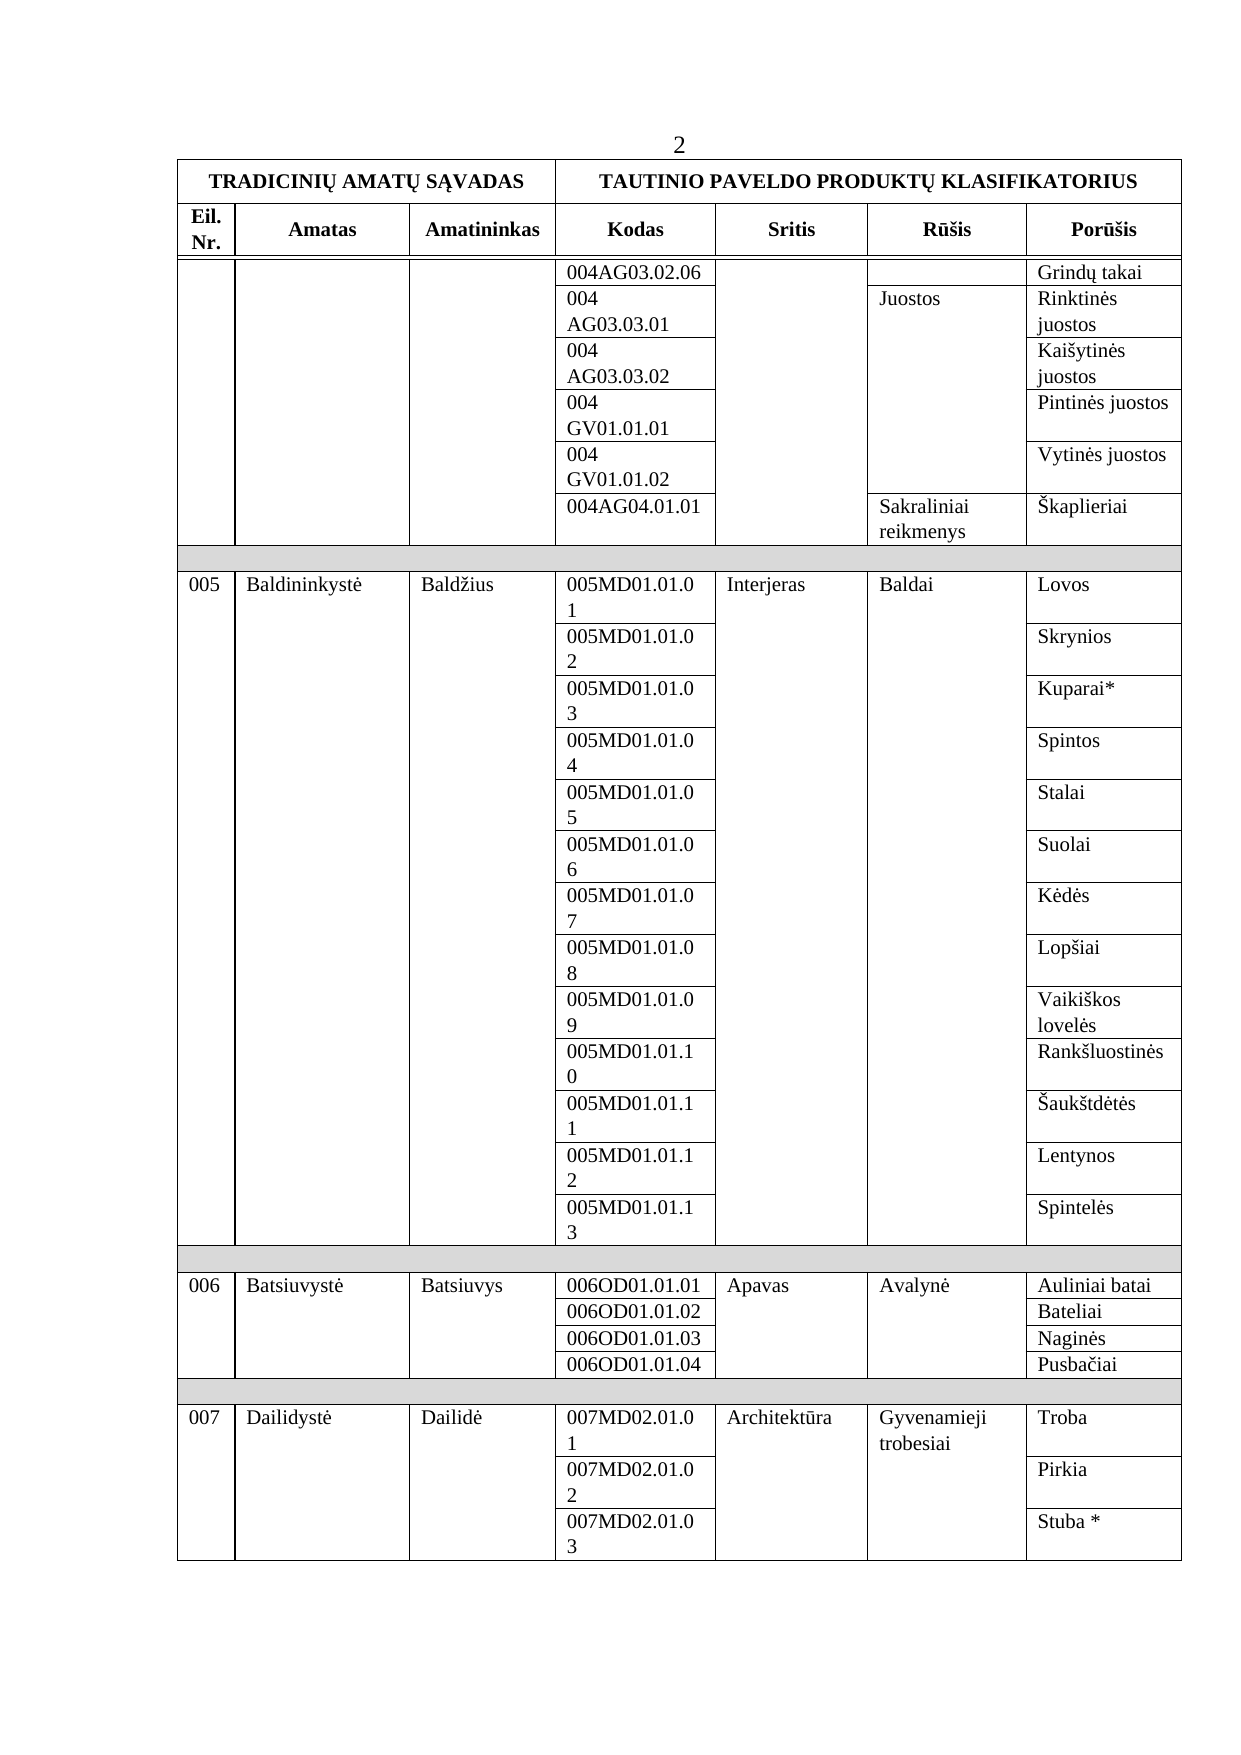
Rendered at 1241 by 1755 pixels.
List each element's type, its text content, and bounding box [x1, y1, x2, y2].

table_cell Baldai [868, 572, 1026, 1245]
table_cell Apavas [716, 1273, 867, 1378]
table_cell 004AG04.01.01 [556, 494, 715, 544]
table_cell 004AG03.02.06 [556, 260, 715, 285]
table_cell Kėdės [1027, 883, 1181, 934]
table_cell Batsiuvystė [236, 1273, 409, 1378]
table_cell [178, 546, 1181, 571]
table_cell 007MD02.01.02 [556, 1457, 715, 1508]
table_cell 006 [178, 1273, 234, 1378]
table_cell 004 AG03.03.02 [556, 338, 715, 389]
table_cell Avalynė [868, 1273, 1026, 1378]
table_cell Sritis [716, 204, 867, 255]
table_cell Kodas [556, 204, 715, 255]
table_cell 006OD01.01.04 [556, 1352, 715, 1378]
table_cell 005MD01.01.08 [556, 935, 715, 986]
table_cell [410, 260, 555, 544]
table_cell 007MD02.01.03 [556, 1509, 715, 1560]
table_cell 004 GV01.01.01 [556, 390, 715, 441]
table_cell Lovos [1027, 572, 1181, 623]
table_cell [868, 260, 1026, 285]
table_cell Vytinės juostos [1027, 442, 1181, 493]
table_cell 007MD02.01.01 [556, 1405, 715, 1456]
table_cell Batsiuvys [410, 1273, 555, 1378]
table_cell Porūšis [1027, 204, 1181, 255]
table_cell [178, 260, 234, 544]
table_cell Lopšiai [1027, 935, 1181, 986]
table_cell Dailidė [410, 1405, 555, 1560]
table_cell 005MD01.01.02 [556, 624, 715, 675]
table_header TRADICINIŲ AMATŲ SĄVADAS [178, 160, 555, 203]
table_cell 004 AG03.03.01 [556, 286, 715, 337]
table_cell [178, 1379, 1181, 1404]
table_cell Baldininkystė [236, 572, 409, 1245]
table_cell Pintinės juostos [1027, 390, 1181, 441]
table_cell Skrynios [1027, 624, 1181, 675]
table_cell 007 [178, 1405, 234, 1560]
table_cell Škaplieriai [1027, 494, 1181, 544]
table_cell 005MD01.01.03 [556, 676, 715, 727]
table_cell Spintos [1027, 728, 1181, 778]
table_cell Lentynos [1027, 1143, 1181, 1193]
table_cell Pirkia [1027, 1457, 1181, 1508]
table_cell Stalai [1027, 780, 1181, 830]
table_cell 005 [178, 572, 234, 1245]
table_cell 005MD01.01.01 [556, 572, 715, 623]
table_cell 005MD01.01.04 [556, 728, 715, 778]
table_cell Rūšis [868, 204, 1026, 255]
table_cell Spintelės [1027, 1195, 1181, 1245]
table_cell Stuba * [1027, 1509, 1181, 1560]
table_cell 005MD01.01.13 [556, 1195, 715, 1245]
table_cell Amatininkas [410, 204, 555, 255]
table_cell Gyvenamieji trobesiai [868, 1405, 1026, 1560]
table_cell Amatas [236, 204, 409, 255]
table_cell [236, 260, 409, 544]
table_cell 004 GV01.01.02 [556, 442, 715, 493]
table_cell Baldžius [410, 572, 555, 1245]
table_cell 005MD01.01.05 [556, 780, 715, 830]
table_cell Sakraliniai reikmenys [868, 494, 1026, 544]
table_cell 005MD01.01.10 [556, 1039, 715, 1090]
table_cell 006OD01.01.01 [556, 1273, 715, 1298]
table_cell Rankšluostinės [1027, 1039, 1181, 1090]
table_cell Pusbačiai [1027, 1352, 1181, 1378]
table_cell Juostos [868, 286, 1026, 493]
table_cell Šaukštdėtės [1027, 1091, 1181, 1142]
table_cell Interjeras [716, 572, 867, 1245]
table_cell Suolai [1027, 831, 1181, 882]
table_cell Grindų takai [1027, 260, 1181, 285]
table_cell 006OD01.01.03 [556, 1326, 715, 1351]
table_cell 005MD01.01.12 [556, 1143, 715, 1193]
table_cell 006OD01.01.02 [556, 1299, 715, 1325]
table_cell Rinktinės juostos [1027, 286, 1181, 337]
table_cell Troba [1027, 1405, 1181, 1456]
table_cell Auliniai batai [1027, 1273, 1181, 1298]
table_cell Naginės [1027, 1326, 1181, 1351]
table_cell 005MD01.01.11 [556, 1091, 715, 1142]
table_cell Kaišytinės juostos [1027, 338, 1181, 389]
table_cell 005MD01.01.09 [556, 987, 715, 1038]
table_cell Bateliai [1027, 1299, 1181, 1325]
table_cell 005MD01.01.06 [556, 831, 715, 882]
table_header TAUTINIO PAVELDO PRODUKTŲ KLASIFIKATORIUS [556, 160, 1181, 203]
table_cell Vaikiškos lovelės [1027, 987, 1181, 1038]
table_cell Architektūra [716, 1405, 867, 1560]
table_cell [178, 1246, 1181, 1272]
table_cell [716, 260, 867, 544]
table_cell 005MD01.01.07 [556, 883, 715, 934]
table_cell Kuparai* [1027, 676, 1181, 727]
table_cell Eil. Nr. [178, 204, 234, 255]
table_cell Dailidystė [236, 1405, 409, 1560]
